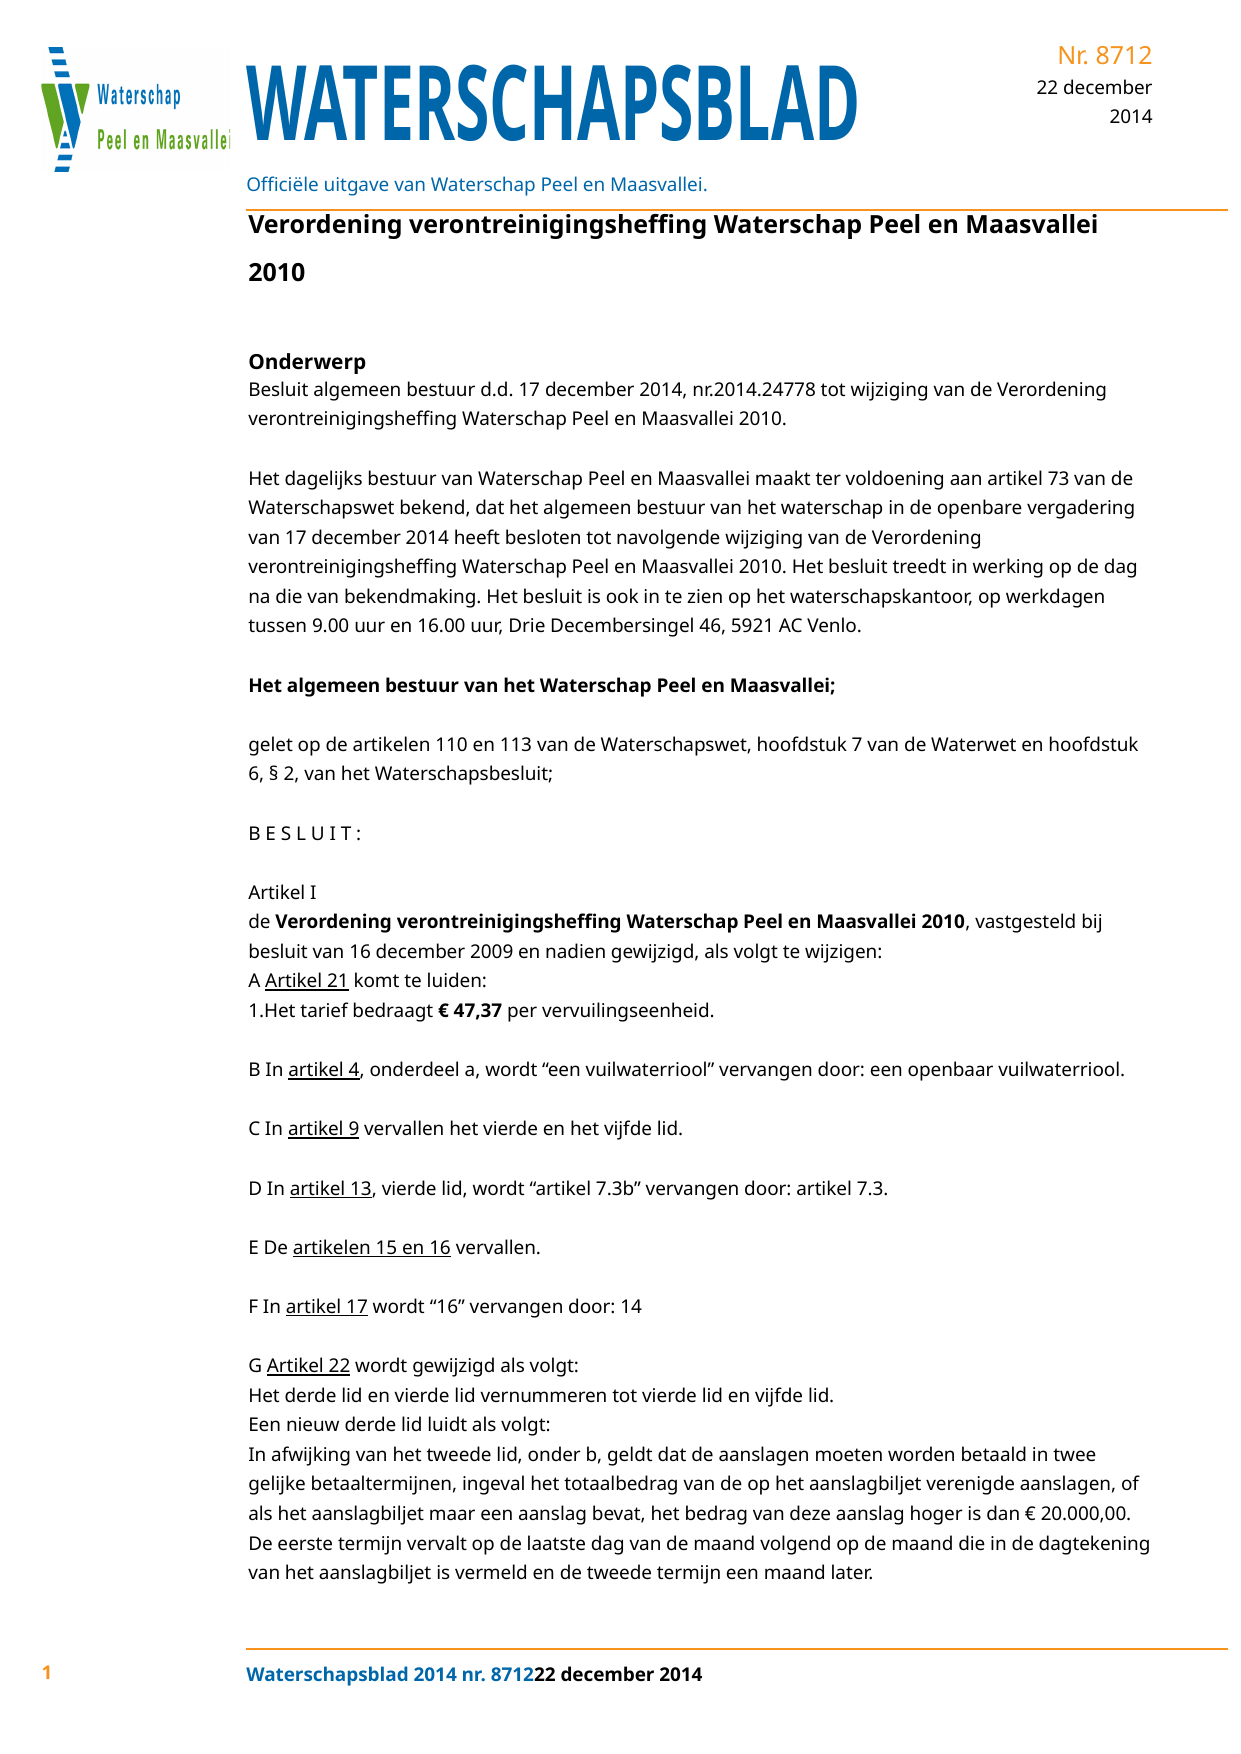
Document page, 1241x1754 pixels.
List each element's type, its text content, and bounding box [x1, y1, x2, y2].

text F In artikel 17 wordt “16” vervangen door: 14 [248, 1293, 1152, 1319]
text B In artikel 4, onderdeel a, wordt “een vuilwaterriool” vervangen door: een openbaar vuilwaterriool. [248, 1056, 1152, 1082]
text Onderwerp [248, 347, 1152, 376]
text Verordening verontreinigingsheffing Waterschap Peel en Maasvallei 2010 [248, 211, 1152, 288]
text In afwijking van het tweede lid, onder b, geldt dat de aanslagen moeten worden betaald in twee gelijke betaaltermijnen, ingeval het totaalbedrag van de op het aanslagbiljet verenigde aanslagen, of als het aanslagbiljet maar een aanslag bevat, het bedrag van deze aanslag hoger is dan € 20.000,00. De eerste termijn vervalt op de laatste dag van de maand volgend op de maand die in de dagtekening van het aanslagbiljet is vermeld en de tweede termijn een maand later. [248, 1441, 1152, 1585]
text Artikel I [248, 879, 1152, 904]
picture [41, 47, 231, 172]
text B E S L U I T : [248, 820, 1152, 845]
text D In artikel 13, vierde lid, wordt “artikel 7.3b” vervangen door: artikel 7.3. [248, 1175, 1152, 1200]
text Een nieuw derde lid luidt als volgt: [248, 1411, 1152, 1437]
text Het dagelijks bestuur van Waterschap Peel en Maasvallei maakt ter voldoening aan artikel 73 van de Waterschapswet bekend, dat het algemeen bestuur van het waterschap in de openbare vergadering van 17 december 2014 heeft besloten tot navolgende wijziging van de Verordening verontreinigingsheffing Waterschap Peel en Maasvallei 2010. Het besluit treedt in werking op de dag na die van bekendmaking. Het besluit is ook in te zien op het waterschapskantoor, op werkdagen tussen 9.00 uur en 16.00 uur, Drie Decembersingel 46, 5921 AC Venlo. [248, 465, 1152, 638]
text 1.Het tarief bedraagt € 47,37 per vervuilingseenheid. [248, 997, 1152, 1023]
text de Verordening verontreinigingsheffing Waterschap Peel en Maasvallei 2010, vastgesteld bij besluit van 16 december 2009 en nadien gewijzigd, als volgt te wijzigen: [248, 908, 1152, 964]
text Het derde lid en vierde lid vernummeren tot vierde lid en vijfde lid. [248, 1382, 1152, 1407]
text C In artikel 9 vervallen het vierde en het vijfde lid. [248, 1116, 1152, 1141]
text G Artikel 22 wordt gewijzigd als volgt: [248, 1352, 1152, 1378]
text E De artikelen 15 en 16 vervallen. [248, 1234, 1152, 1259]
text Het algemeen bestuur van het Waterschap Peel en Maasvallei; [248, 672, 1152, 697]
text A Artikel 21 komt te luiden: [248, 968, 1152, 993]
text Besluit algemeen bestuur d.d. 17 december 2014, nr.2014.24778 tot wijziging van de Verordening verontreinigingsheffing Waterschap Peel en Maasvallei 2010. [248, 376, 1152, 431]
text gelet op de artikelen 110 en 113 van de Waterschapswet, hoofdstuk 7 van de Waterwet en hoofdstuk 6, § 2, van het Waterschapsbesluit; [248, 731, 1152, 786]
